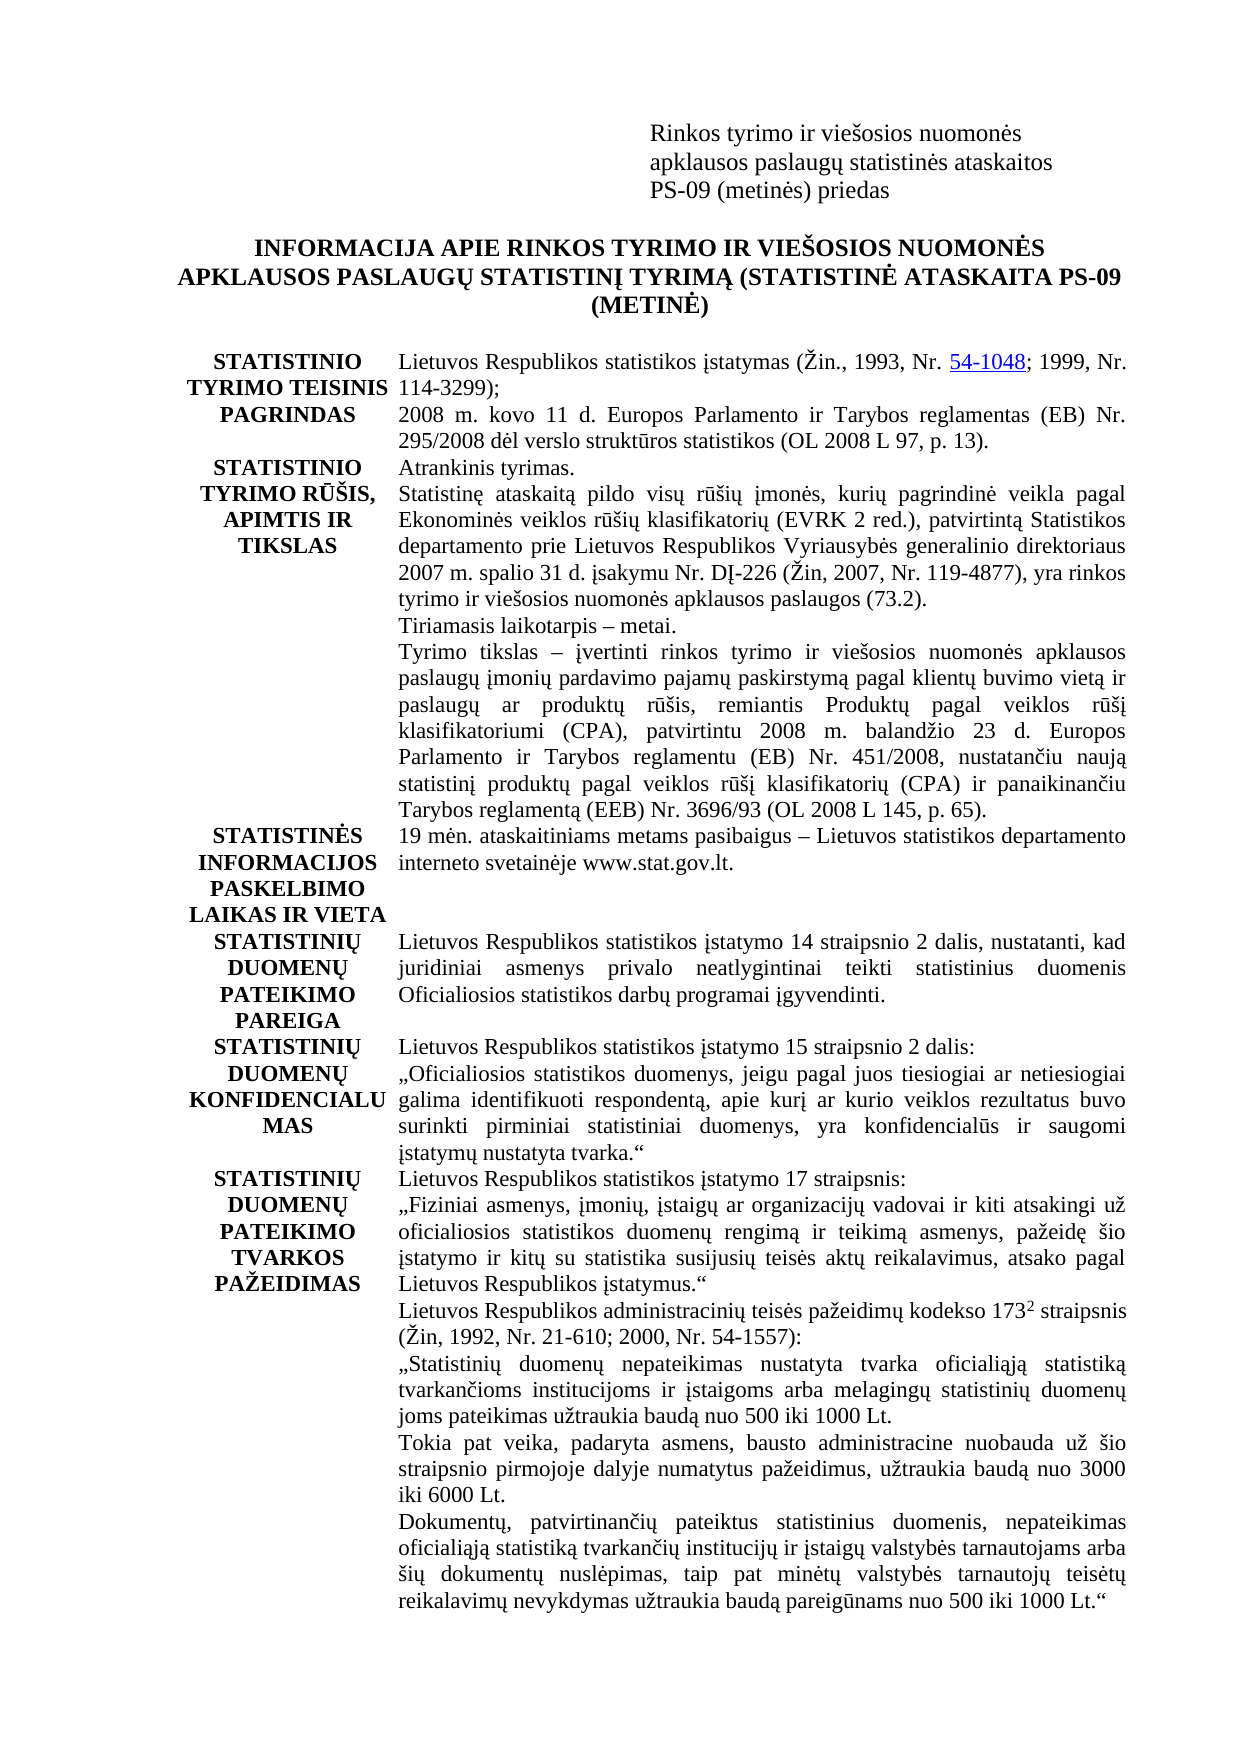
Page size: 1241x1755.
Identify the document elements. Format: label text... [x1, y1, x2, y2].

table_cell Lietuvos Respublikos statistikos įstatymo 14 straipsnio 2 dalis, nustatanti, kad juridiniai asmenys privalo neatlygintinai teikti statistinius duomenis Oficialiosios statistikos darbų programai įgyvendinti. [394, 928, 1131, 1033]
table_cell 19 mėn. ataskaitiniams metams pasibaigus – Lietuvos statistikos departamento interneto svetainėje www.stat.gov.lt. [394, 823, 1131, 928]
table_cell STATISTINIŲ DUOMENŲ KONFIDENCIALUMAS [181, 1033, 394, 1165]
text PS-09 (metinės) priedas [649, 176, 1122, 204]
table_cell STATISTINIŲ DUOMENŲ PATEIKIMO TVARKOS PAŽEIDIMAS [181, 1165, 394, 1613]
text apklausos paslaugų statistinės ataskaitos [649, 147, 1122, 176]
text INFORMACIJA APIE RINKOS TYRIMO IR VIEŠOSIOS NUOMONĖS APKLAUSOS PASLAUGŲ STATISTINĮ TYRIMĄ (STATISTINĖ ATASKAITA PS-09 (METINĖ) [177, 233, 1122, 319]
text Rinkos tyrimo ir viešosios nuomonės [649, 118, 1122, 147]
table_cell STATISTINIO TYRIMO RŪŠIS, APIMTIS IR TIKSLAS [181, 454, 394, 822]
table_header STATISTINIO TYRIMO TEISINIS PAGRINDAS [181, 348, 394, 453]
